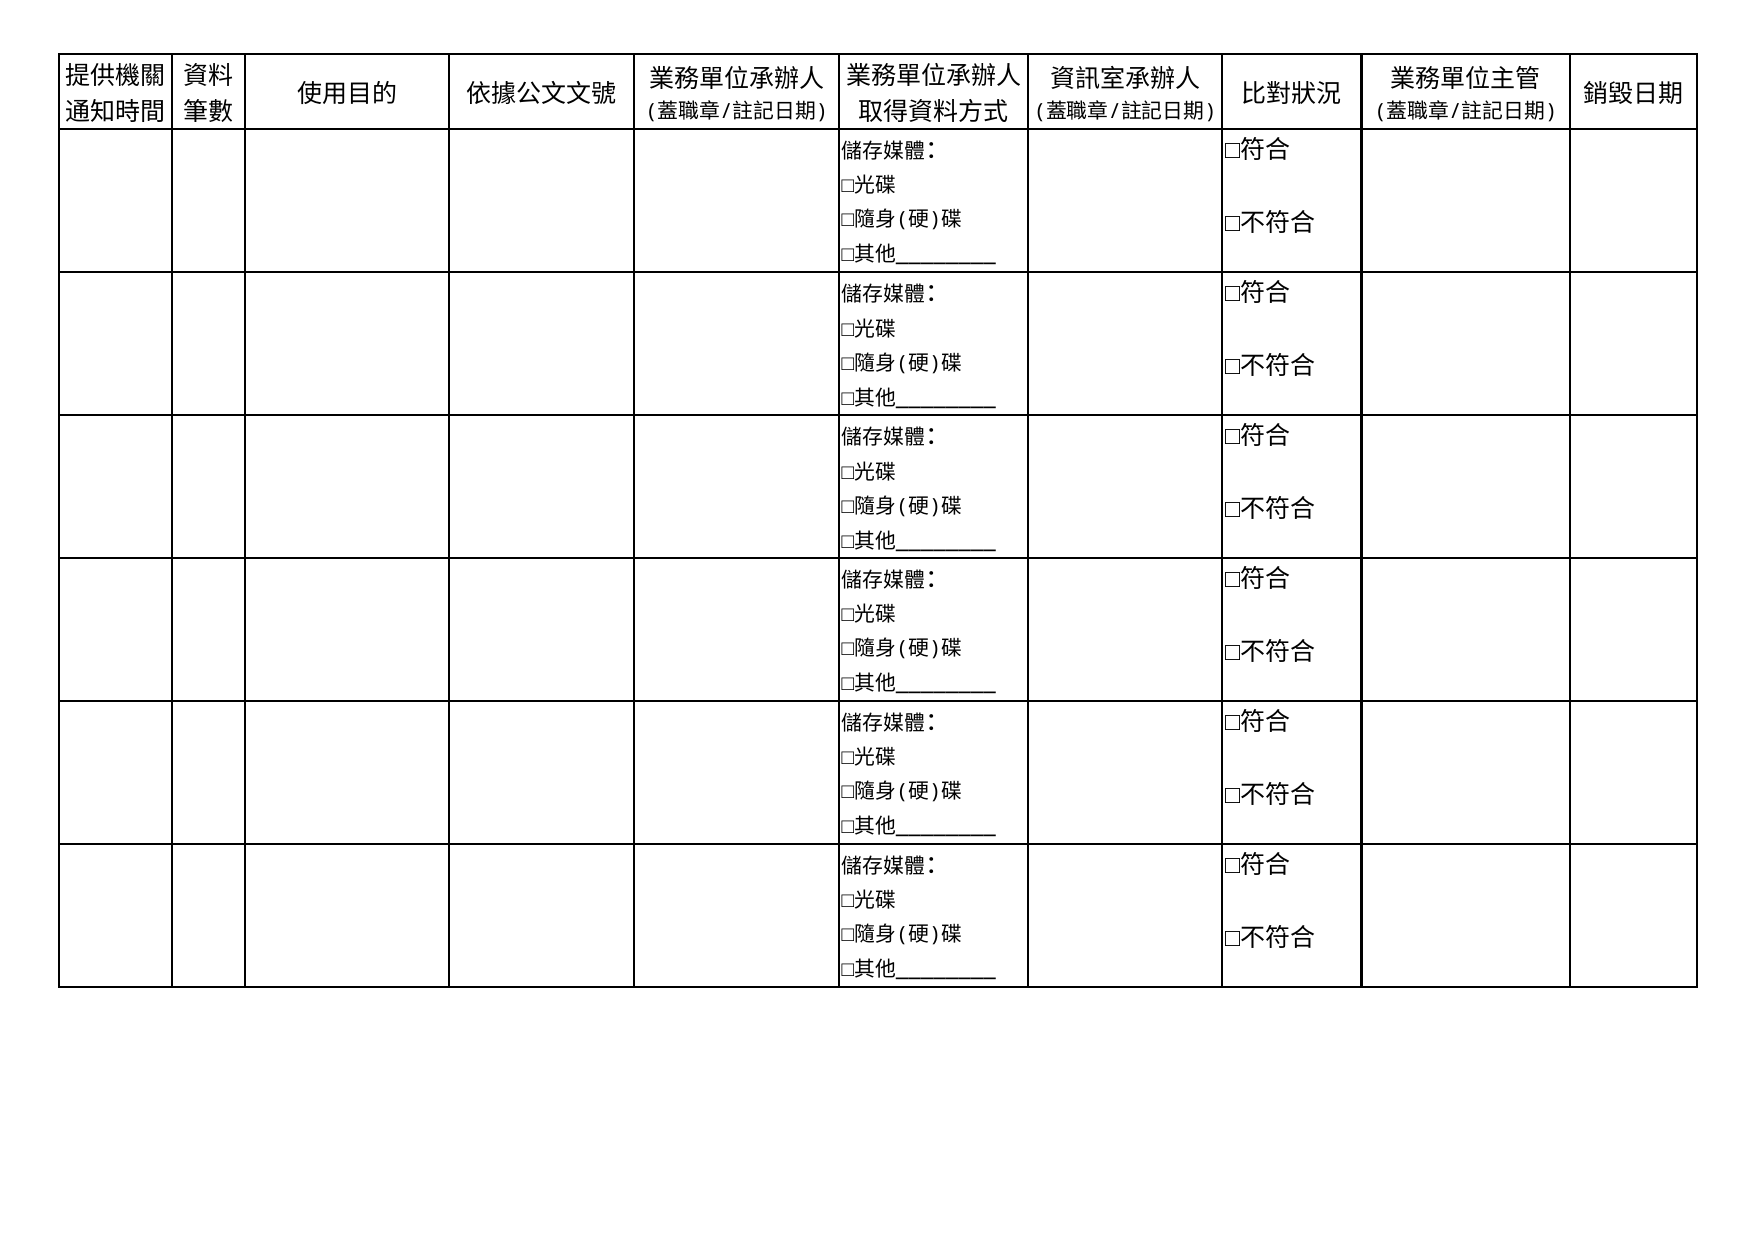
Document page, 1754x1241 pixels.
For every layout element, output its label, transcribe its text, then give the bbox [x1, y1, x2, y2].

table_cell [635, 416, 838, 557]
table_cell 儲存媒體： [840, 416, 1027, 452]
table_cell □光碟 [840, 595, 1027, 629]
table_cell □不符合 [1223, 630, 1360, 700]
table_cell □不符合 [1223, 916, 1360, 986]
table_cell [173, 559, 244, 700]
table_cell [246, 416, 448, 557]
table_cell [1571, 845, 1696, 986]
table_cell □其他________ [840, 807, 1027, 843]
table_cell [1571, 559, 1696, 700]
table_cell □符合 [1223, 416, 1360, 486]
table_cell 儲存媒體： [840, 845, 1027, 881]
table_cell [635, 702, 838, 843]
table_cell [450, 702, 633, 843]
table_cell □其他________ [840, 664, 1027, 700]
table_cell [1571, 416, 1696, 557]
table_cell □符合 [1223, 273, 1360, 343]
table_cell [1363, 702, 1569, 843]
table_header 資料筆數 [173, 55, 244, 128]
table_cell [173, 130, 244, 271]
table_cell □隨身(硬)碟 [840, 486, 1027, 521]
table_cell [450, 559, 633, 700]
table_cell □不符合 [1223, 486, 1360, 557]
table_cell □其他________ [840, 235, 1027, 271]
table_header 業務單位承辦人取得資料方式 [840, 55, 1027, 128]
table_cell [1363, 130, 1569, 271]
table_cell □光碟 [840, 881, 1027, 916]
table_cell □隨身(硬)碟 [840, 773, 1027, 807]
table_cell 儲存媒體： [840, 273, 1027, 309]
table_cell □其他________ [840, 950, 1027, 986]
table_cell [635, 130, 838, 271]
table_cell [60, 130, 171, 271]
table_cell [60, 273, 171, 414]
table_cell [450, 845, 633, 986]
table_cell [450, 130, 633, 271]
table_cell [173, 416, 244, 557]
table_cell □光碟 [840, 738, 1027, 772]
table_cell [1363, 273, 1569, 414]
table_cell □符合 [1223, 702, 1360, 772]
table_cell [173, 273, 244, 414]
table_cell [1029, 273, 1221, 414]
table_cell □隨身(硬)碟 [840, 200, 1027, 235]
table_cell □符合 [1223, 559, 1360, 629]
table_cell [173, 845, 244, 986]
table_cell [635, 845, 838, 986]
table_cell □光碟 [840, 309, 1027, 343]
table_cell [1363, 416, 1569, 557]
table_cell [1571, 130, 1696, 271]
table_cell [60, 559, 171, 700]
table_cell [60, 416, 171, 557]
table_cell □光碟 [840, 452, 1027, 486]
table_header 業務單位主管 (蓋職章/註記日期) [1363, 55, 1569, 128]
table_cell [635, 559, 838, 700]
table_cell [173, 702, 244, 843]
table_cell [246, 559, 448, 700]
table_cell [1029, 416, 1221, 557]
table_cell 儲存媒體： [840, 130, 1027, 166]
table_cell □不符合 [1223, 344, 1360, 414]
table_header 資訊室承辦人 (蓋職章/註記日期) [1029, 55, 1221, 128]
table_cell [246, 273, 448, 414]
table_header 銷毀日期 [1571, 55, 1696, 128]
table_cell [246, 130, 448, 271]
table_cell □不符合 [1223, 773, 1360, 843]
table_header 業務單位承辦人 (蓋職章/註記日期) [635, 55, 838, 128]
table_header 提供機關 通知時間 [60, 55, 171, 128]
table_cell □符合 [1223, 845, 1360, 916]
table_cell [60, 702, 171, 843]
table_cell □光碟 [840, 166, 1027, 200]
table_cell [1029, 130, 1221, 271]
table_cell [1363, 845, 1569, 986]
table_cell □隨身(硬)碟 [840, 630, 1027, 664]
table_cell □隨身(硬)碟 [840, 916, 1027, 950]
table_header 比對狀況 [1223, 55, 1360, 128]
table_cell [60, 845, 171, 986]
table_cell [1363, 559, 1569, 700]
table_cell □其他________ [840, 521, 1027, 557]
table_cell □不符合 [1223, 200, 1360, 271]
table_cell 儲存媒體： [840, 702, 1027, 738]
table_cell [1571, 702, 1696, 843]
table_cell [1029, 702, 1221, 843]
table_cell [635, 273, 838, 414]
table_cell [1571, 273, 1696, 414]
table_cell [246, 845, 448, 986]
table_cell [1029, 845, 1221, 986]
table_cell [450, 416, 633, 557]
table_header 使用目的 [246, 55, 448, 128]
table_cell □隨身(硬)碟 [840, 344, 1027, 378]
table_cell 儲存媒體： [840, 559, 1027, 595]
table_cell [1029, 559, 1221, 700]
table_cell [246, 702, 448, 843]
table_header 依據公文文號 [450, 55, 633, 128]
table_cell □其他________ [840, 378, 1027, 414]
table_cell [450, 273, 633, 414]
table_cell □符合 [1223, 130, 1360, 200]
